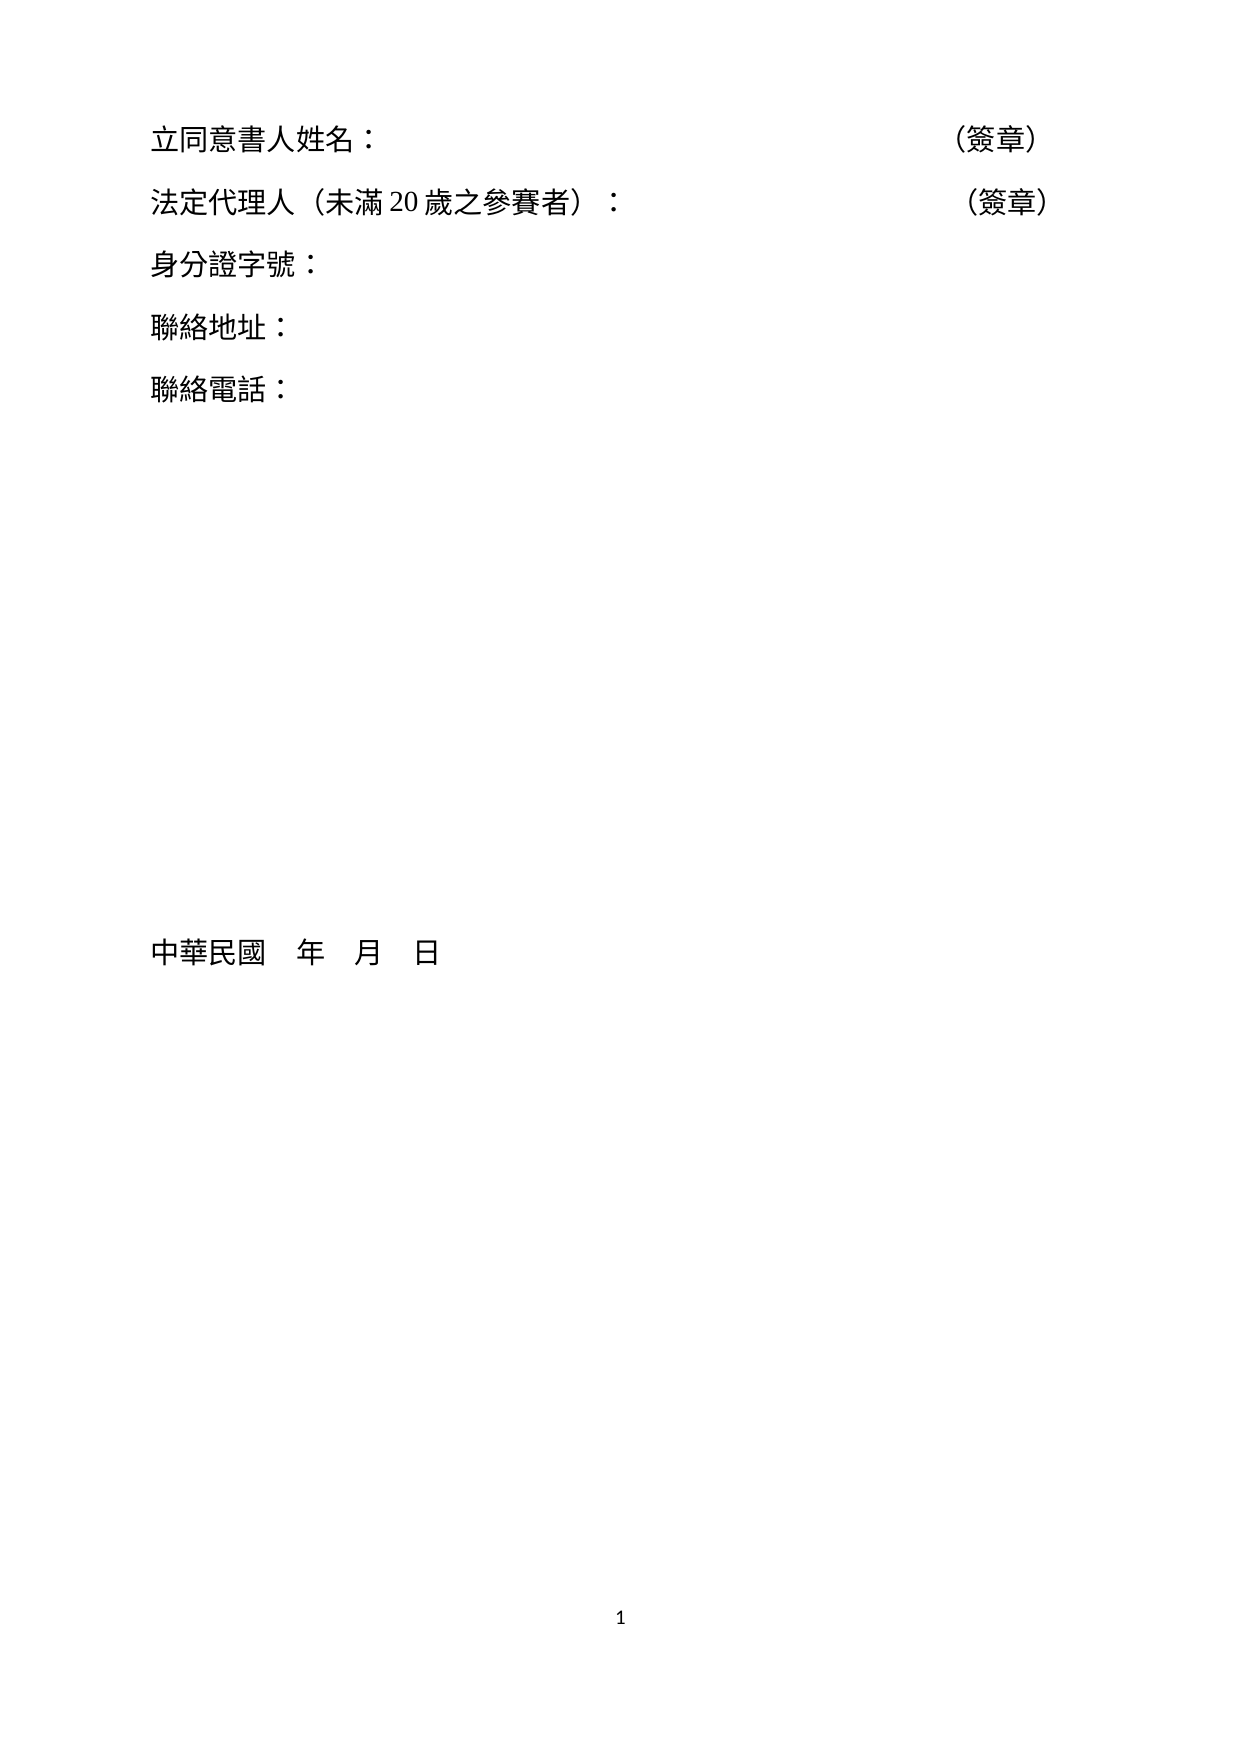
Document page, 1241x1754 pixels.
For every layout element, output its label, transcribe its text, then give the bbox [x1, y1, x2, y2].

text 聯絡地址： [150, 284, 1090, 346]
text 中華民國 年 月 日 [150, 909, 1090, 971]
text 法定代理人（未滿20歲之參賽者）： （簽章） [150, 159, 1090, 221]
text 身分證字號： [150, 221, 1090, 284]
text 聯絡電話： [150, 346, 1090, 409]
text 立同意書人姓名： （簽章） [150, 96, 1090, 159]
